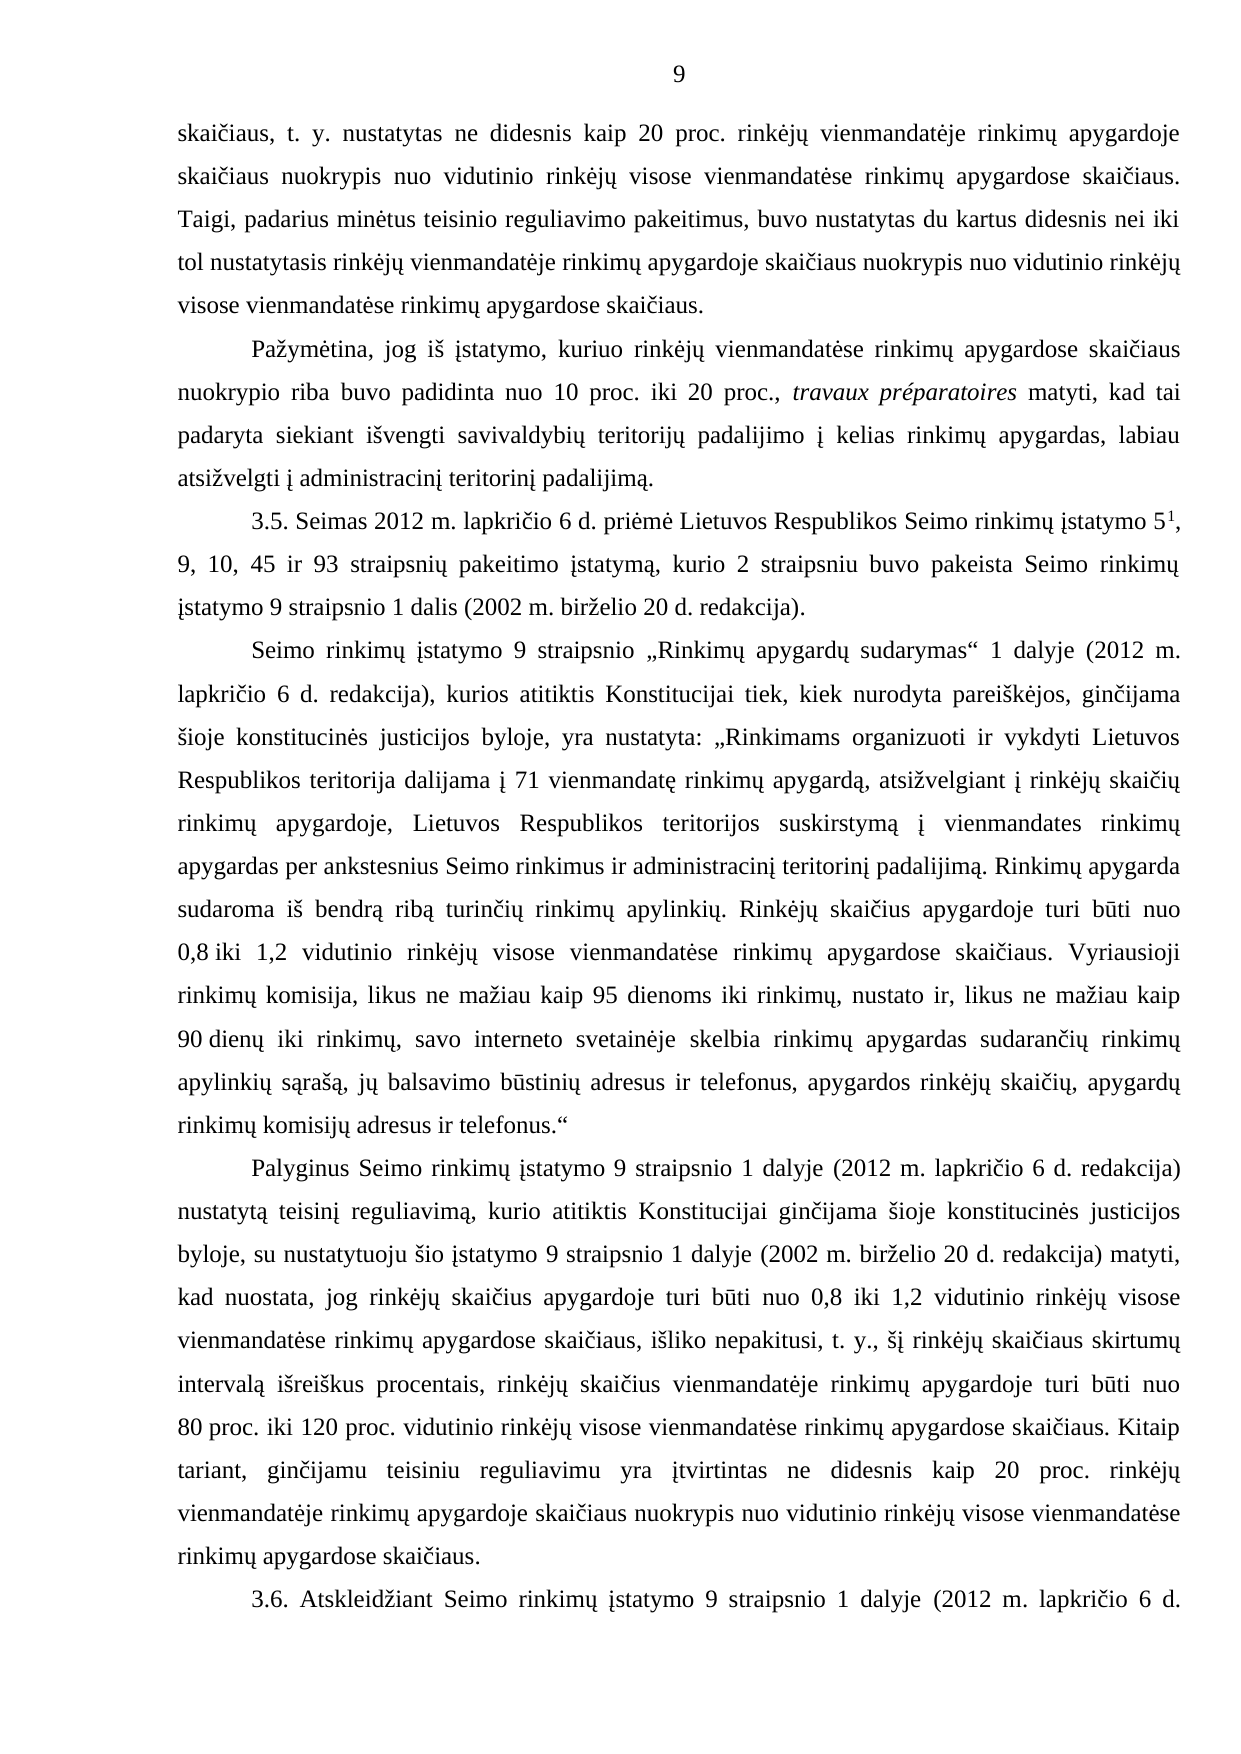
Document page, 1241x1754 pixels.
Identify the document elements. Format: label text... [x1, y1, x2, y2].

text 3.5. Seimas 2012 m. lapkričio 6 d. priėmė Lietuvos Respublikos Seimo rinkimų įstatymo 51, 9, 10, 45 ir 93 straipsnių pakeitimo įstatymą, kurio 2 straipsniu buvo pakeista Seimo rinkimų įstatymo 9 straipsnio 1 dalis (2002 m. birželio 20 d. redakcija). [177, 506, 1181, 621]
text Pažymėtina, jog iš įstatymo, kuriuo rinkėjų vienmandatėse rinkimų apygardose skaičiaus nuokrypio riba buvo padidinta nuo 10 proc. iki 20 proc., travaux préparatoires matyti, kad tai padaryta siekiant išvengti savivaldybių teritorijų padalijimo į kelias rinkimų apygardas, labiau atsižvelgti į administracinį teritorinį padalijimą. [177, 334, 1181, 492]
text 3.6. Atskleidžiant Seimo rinkimų įstatymo 9 straipsnio 1 dalyje (2012 m. lapkričio 6 d. [177, 1584, 1181, 1613]
text Seimo rinkimų įstatymo 9 straipsnio „Rinkimų apygardų sudarymas“ 1 dalyje (2012 m. lapkričio 6 d. redakcija), kurios atitiktis Konstitucijai tiek, kiek nurodyta pareiškėjos, ginčijama šioje konstitucinės justicijos byloje, yra nustatyta: „Rinkimams organizuoti ir vykdyti Lietuvos Respublikos teritorija dalijama į 71 vienmandatę rinkimų apygardą, atsižvelgiant į rinkėjų skaičių rinkimų apygardoje, Lietuvos Respublikos teritorijos suskirstymą į vienmandates rinkimų apygardas per ankstesnius Seimo rinkimus ir administracinį teritorinį padalijimą. Rinkimų apygarda sudaroma iš bendrą ribą turinčių rinkimų apylinkių. Rinkėjų skaičius apygardoje turi būti nuo 0,8 iki 1,2 vidutinio rinkėjų visose vienmandatėse rinkimų apygardose skaičiaus. Vyriausioji rinkimų komisija, likus ne mažiau kaip 95 dienoms iki rinkimų, nustato ir, likus ne mažiau kaip 90 dienų iki rinkimų, savo interneto svetainėje skelbia rinkimų apygardas sudarančių rinkimų apylinkių sąrašą, jų balsavimo būstinių adresus ir telefonus, apygardos rinkėjų skaičių, apygardų rinkimų komisijų adresus ir telefonus.“ [177, 636, 1181, 1139]
text skaičiaus, t. y. nustatytas ne didesnis kaip 20 proc. rinkėjų vienmandatėje rinkimų apygardoje skaičiaus nuokrypis nuo vidutinio rinkėjų visose vienmandatėse rinkimų apygardose skaičiaus. Taigi, padarius minėtus teisinio reguliavimo pakeitimus, buvo nustatytas du kartus didesnis nei iki tol nustatytasis rinkėjų vienmandatėje rinkimų apygardoje skaičiaus nuokrypis nuo vidutinio rinkėjų visose vienmandatėse rinkimų apygardose skaičiaus. [177, 118, 1181, 319]
text Palyginus Seimo rinkimų įstatymo 9 straipsnio 1 dalyje (2012 m. lapkričio 6 d. redakcija) nustatytą teisinį reguliavimą, kurio atitiktis Konstitucijai ginčijama šioje konstitucinės justicijos byloje, su nustatytuoju šio įstatymo 9 straipsnio 1 dalyje (2002 m. birželio 20 d. redakcija) matyti, kad nuostata, jog rinkėjų skaičius apygardoje turi būti nuo 0,8 iki 1,2 vidutinio rinkėjų visose vienmandatėse rinkimų apygardose skaičiaus, išliko nepakitusi, t. y., šį rinkėjų skaičiaus skirtumų intervalą išreiškus procentais, rinkėjų skaičius vienmandatėje rinkimų apygardoje turi būti nuo 80 proc. iki 120 proc. vidutinio rinkėjų visose vienmandatėse rinkimų apygardose skaičiaus. Kitaip tariant, ginčijamu teisiniu reguliavimu yra įtvirtintas ne didesnis kaip 20 proc. rinkėjų vienmandatėje rinkimų apygardoje skaičiaus nuokrypis nuo vidutinio rinkėjų visose vienmandatėse rinkimų apygardose skaičiaus. [177, 1153, 1181, 1570]
